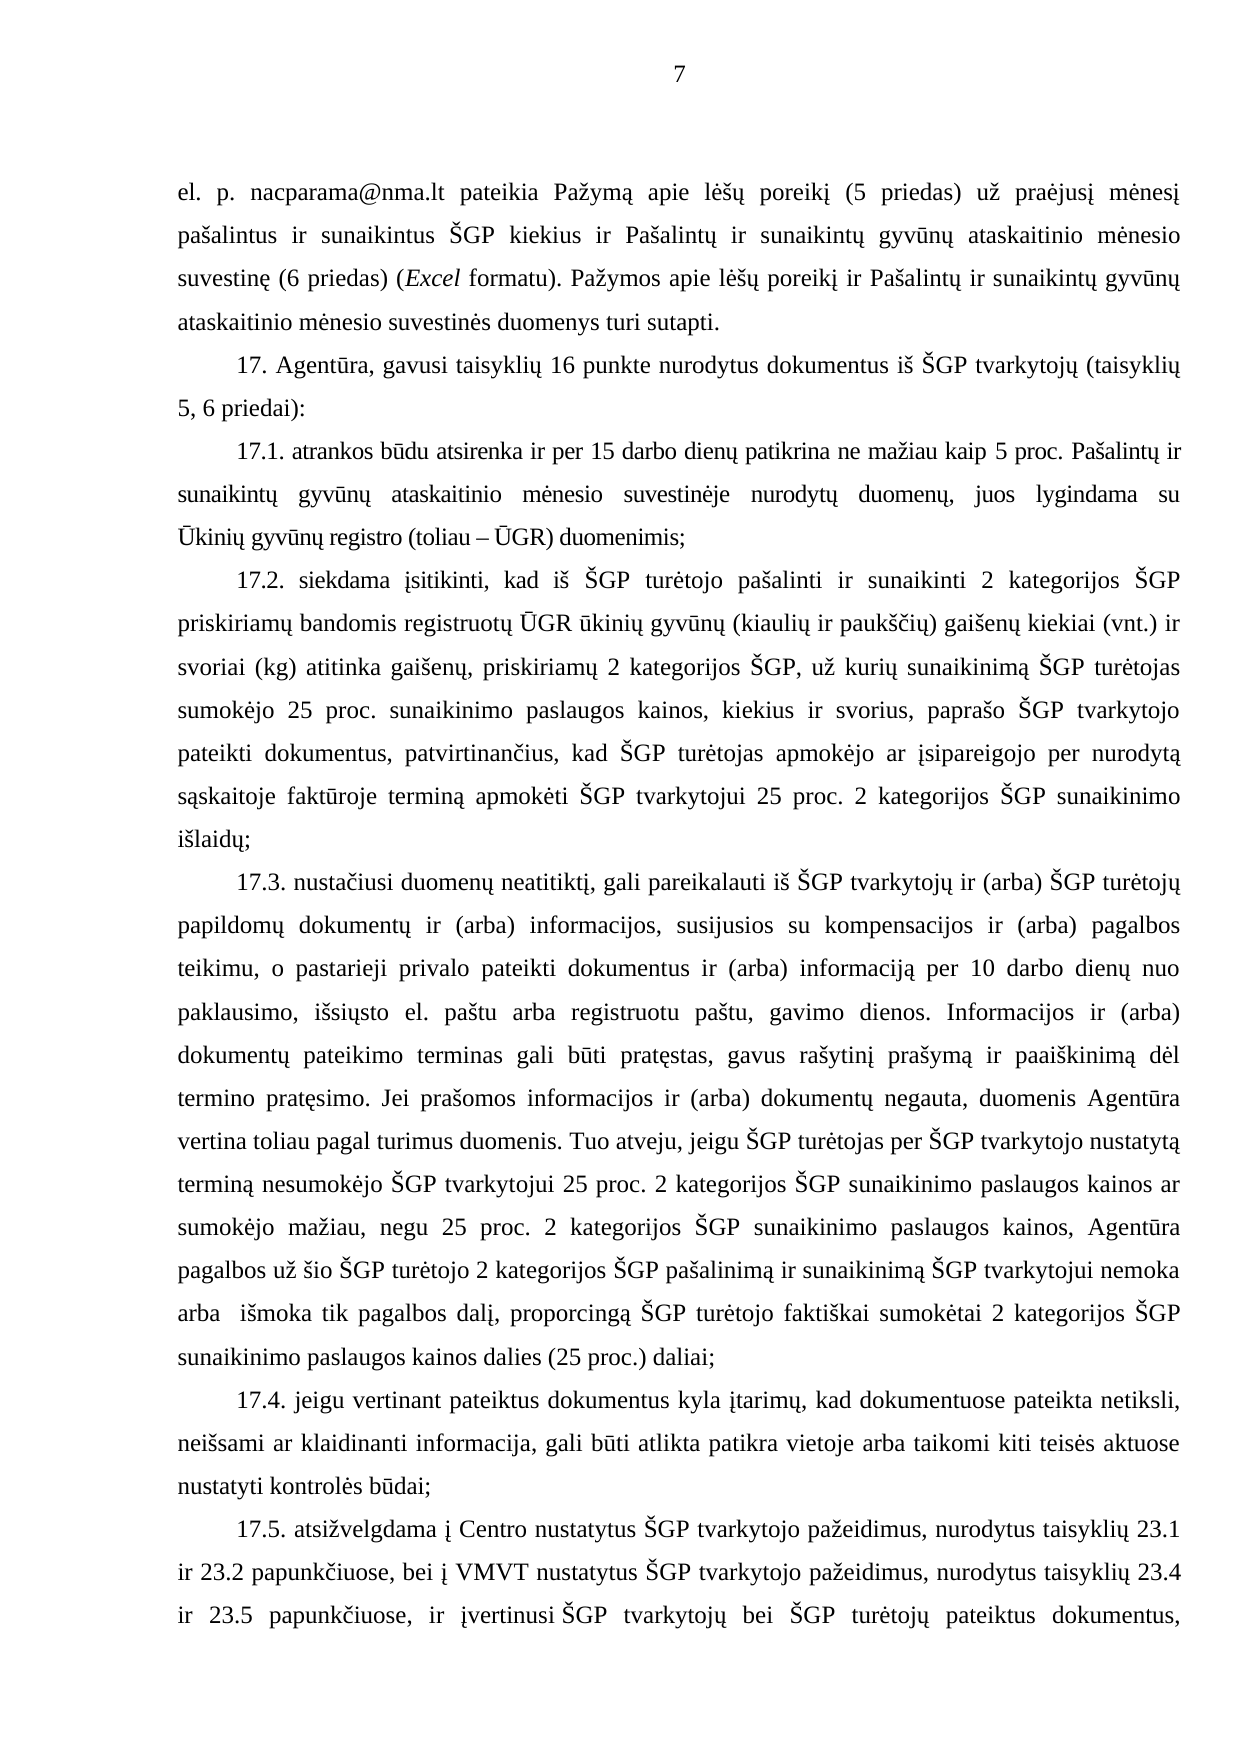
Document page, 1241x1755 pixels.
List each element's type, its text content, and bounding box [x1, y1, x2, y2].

text 17.1. atrankos būdu atsirenka ir per 15 darbo dienų patikrina ne mažiau kaip 5 proc. Pašalintų ir sunaikintų gyvūnų ataskaitinio mėnesio suvestinėje nurodytų duomenų, juos lygindama su Ūkinių gyvūnų registro (toliau – ŪGR) duomenimis; [177, 436, 1181, 551]
text 17.3. nustačiusi duomenų neatitiktį, gali pareikalauti iš ŠGP tvarkytojų ir (arba) ŠGP turėtojų papildomų dokumentų ir (arba) informacijos, susijusios su kompensacijos ir (arba) pagalbos teikimu, o pastarieji privalo pateikti dokumentus ir (arba) informaciją per 10 darbo dienų nuo paklausimo, išsiųsto el. paštu arba registruotu paštu, gavimo dienos. Informacijos ir (arba) dokumentų pateikimo terminas gali būti pratęstas, gavus rašytinį prašymą ir paaiškinimą dėl termino pratęsimo. Jei prašomos informacijos ir (arba) dokumentų negauta, duomenis Agentūra vertina toliau pagal turimus duomenis. Tuo atveju, jeigu ŠGP turėtojas per ŠGP tvarkytojo nustatytą terminą nesumokėjo ŠGP tvarkytojui 25 proc. 2 kategorijos ŠGP sunaikinimo paslaugos kainos ar sumokėjo mažiau, negu 25 proc. 2 kategorijos ŠGP sunaikinimo paslaugos kainos, Agentūra pagalbos už šio ŠGP turėtojo 2 kategorijos ŠGP pašalinimą ir sunaikinimą ŠGP tvarkytojui nemoka arba išmoka tik pagalbos dalį, proporcingą ŠGP turėtojo faktiškai sumokėtai 2 kategorijos ŠGP sunaikinimo paslaugos kainos dalies (25 proc.) daliai; [177, 867, 1181, 1370]
text 17. Agentūra, gavusi taisyklių 16 punkte nurodytus dokumentus iš ŠGP tvarkytojų (taisyklių 5, 6 priedai): [177, 350, 1181, 422]
text el. p. nacparama@nma.lt pateikia Pažymą apie lėšų poreikį (5 priedas) už praėjusį mėnesį pašalintus ir sunaikintus ŠGP kiekius ir Pašalintų ir sunaikintų gyvūnų ataskaitinio mėnesio suvestinę (6 priedas) (Excel formatu). Pažymos apie lėšų poreikį ir Pašalintų ir sunaikintų gyvūnų ataskaitinio mėnesio suvestinės duomenys turi sutapti. [177, 177, 1181, 335]
text 17.2. siekdama įsitikinti, kad iš ŠGP turėtojo pašalinti ir sunaikinti 2 kategorijos ŠGP priskiriamų bandomis registruotų ŪGR ūkinių gyvūnų (kiaulių ir paukščių) gaišenų kiekiai (vnt.) ir svoriai (kg) atitinka gaišenų, priskiriamų 2 kategorijos ŠGP, už kurių sunaikinimą ŠGP turėtojas sumokėjo 25 proc. sunaikinimo paslaugos kainos, kiekius ir svorius, paprašo ŠGP tvarkytojo pateikti dokumentus, patvirtinančius, kad ŠGP turėtojas apmokėjo ar įsipareigojo per nurodytą sąskaitoje faktūroje terminą apmokėti ŠGP tvarkytojui 25 proc. 2 kategorijos ŠGP sunaikinimo išlaidų; [177, 565, 1181, 853]
text 17.5. atsižvelgdama į Centro nustatytus ŠGP tvarkytojo pažeidimus, nurodytus taisyklių 23.1 ir 23.2 papunkčiuose, bei į VMVT nustatytus ŠGP tvarkytojo pažeidimus, nurodytus taisyklių 23.4 ir 23.5 papunkčiuose, ir įvertinusi ŠGP tvarkytojų bei ŠGP turėtojų pateiktus dokumentus, [177, 1514, 1181, 1629]
text 17.4. jeigu vertinant pateiktus dokumentus kyla įtarimų, kad dokumentuose pateikta netiksli, neišsami ar klaidinanti informacija, gali būti atlikta patikra vietoje arba taikomi kiti teisės aktuose nustatyti kontrolės būdai; [177, 1385, 1181, 1500]
